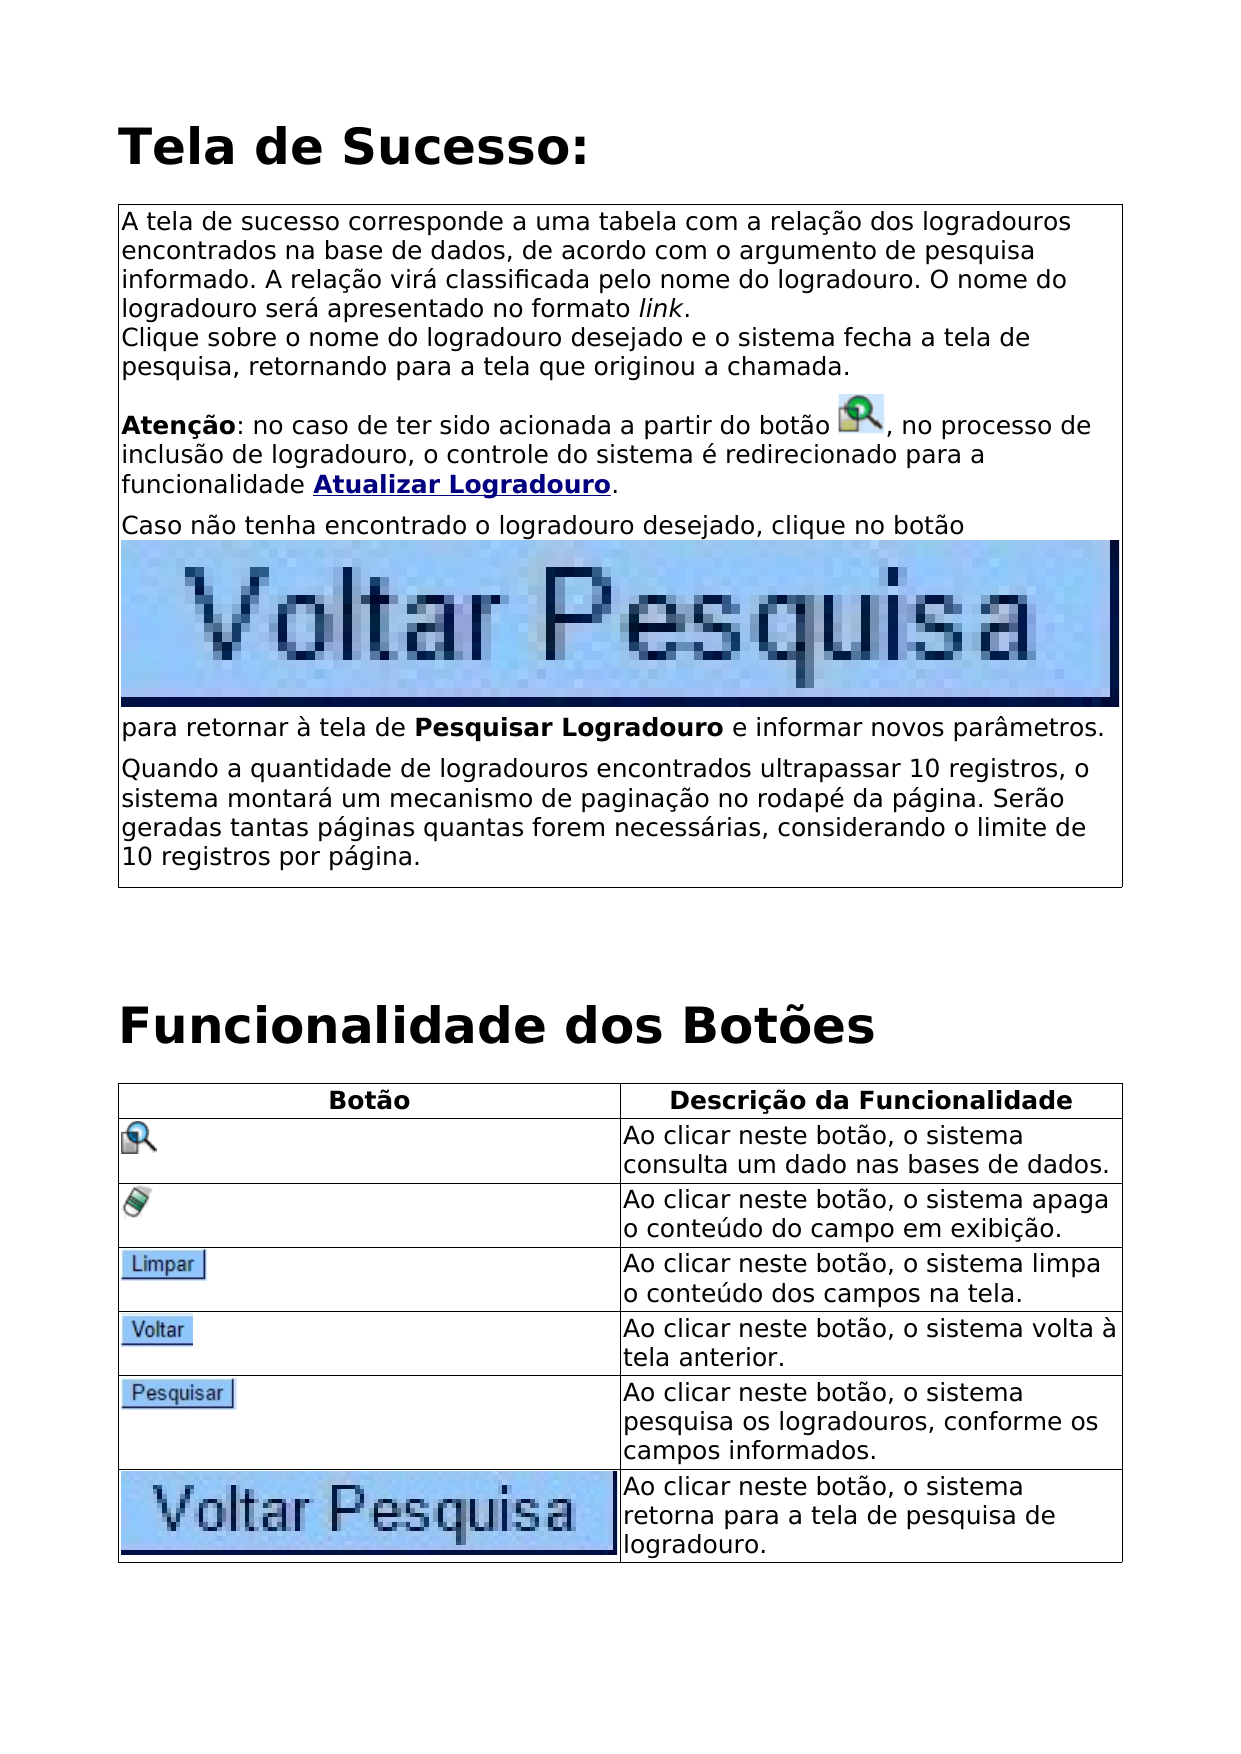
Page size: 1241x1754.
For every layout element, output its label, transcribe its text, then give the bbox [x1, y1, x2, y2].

table_cell Ao clicar neste botão, o sistema apaga o conteúdo do campo em exibição. [621, 1184, 1122, 1247]
table_header Descrição da Funcionalidade [621, 1084, 1122, 1118]
table_cell Ao clicar neste botão, o sistema volta à tela anterior. [621, 1312, 1122, 1375]
table_cell [119, 1470, 620, 1562]
table_cell [119, 1376, 620, 1469]
picture [121, 540, 1120, 707]
table_cell Ao clicar neste botão, o sistema consulta um dado nas bases de dados. [621, 1119, 1122, 1182]
picture [121, 1471, 618, 1555]
table_cell [119, 1184, 620, 1247]
table_header A tela de sucesso corresponde a uma tabela com a relação dos logradouros encontrados na base de dados, de acordo com o argumento de pesquisa informado. A relação virá classificada pelo nome do logradouro. O nome do logradouro será apresentado no formato link. Clique sobre o nome do logradouro desejado e o sistema fecha a tela de pesquisa, retornando para a tela que originou a chamada. Atenção: no caso de ter sido acionada a partir do botão , no processo de inclusão de logradouro, o controle do sistema é redirecionado para a funcionalidade Atualizar Logradouro. Caso não tenha encontrado o logradouro desejado, clique no botão para retornar à tela de Pesquisar Logradouro e informar novos parâmetros. Quando a quantidade de logradouros encontrados ultrapassar 10 registros, o sistema montará um mecanismo de paginação no rodapé da página. Serão geradas tantas páginas quantas forem necessárias, considerando o limite de 10 registros por página. [119, 205, 1122, 887]
table_cell [119, 1248, 620, 1311]
table_cell [119, 1119, 620, 1182]
table_cell Ao clicar neste botão, o sistema retorna para a tela de pesquisa de logradouro. [621, 1470, 1122, 1562]
table_cell [119, 1312, 620, 1375]
picture [121, 1185, 153, 1219]
table_header Botão [119, 1084, 620, 1118]
table_cell Ao clicar neste botão, o sistema pesquisa os logradouros, conforme os campos informados. [621, 1376, 1122, 1469]
table_cell Ao clicar neste botão, o sistema limpa o conteúdo dos campos na tela. [621, 1248, 1122, 1311]
picture [121, 1378, 237, 1410]
picture [838, 394, 886, 435]
subtitle Funcionalidade dos Botões [118, 997, 1122, 1056]
picture [121, 1313, 193, 1347]
picture [121, 1121, 157, 1154]
picture [121, 1249, 207, 1281]
subtitle Tela de Sucesso: [118, 118, 1122, 176]
